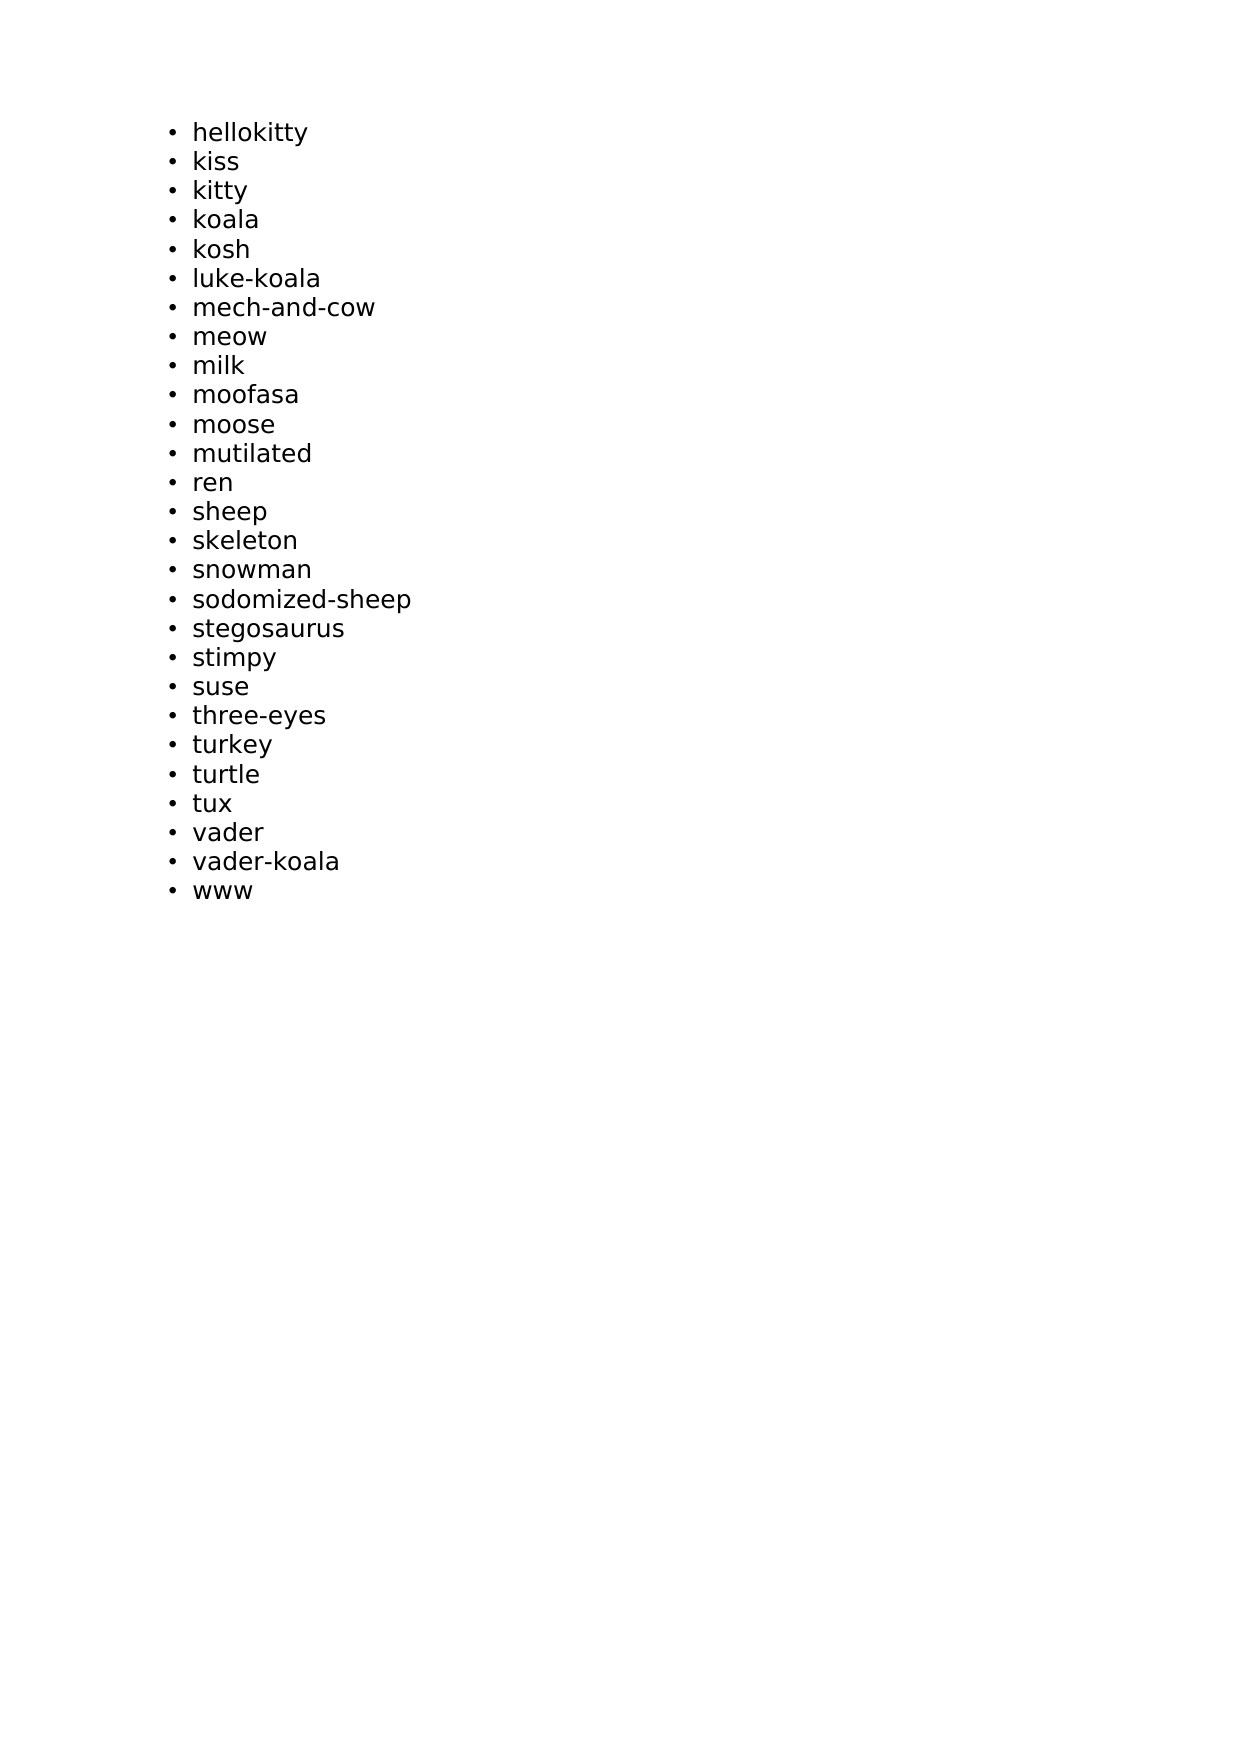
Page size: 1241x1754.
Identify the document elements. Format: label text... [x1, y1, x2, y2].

list moose [177, 410, 1122, 439]
list snowman [177, 556, 1122, 585]
list suse [177, 672, 1122, 701]
list www [177, 876, 1122, 906]
list luke-koala [177, 264, 1122, 293]
list meow [177, 322, 1122, 351]
list kosh [177, 235, 1122, 264]
list kiss [177, 147, 1122, 176]
list mutilated [177, 439, 1122, 468]
list kitty [177, 176, 1122, 206]
list koala [177, 206, 1122, 235]
list skeleton [177, 526, 1122, 556]
list ren [177, 468, 1122, 497]
list turkey [177, 731, 1122, 760]
list sodomized-sheep [177, 585, 1122, 614]
list three-eyes [177, 701, 1122, 731]
list turtle [177, 760, 1122, 789]
list tux [177, 789, 1122, 818]
list vader-koala [177, 847, 1122, 876]
list mech-and-cow [177, 293, 1122, 322]
list milk [177, 351, 1122, 381]
list moofasa [177, 381, 1122, 410]
list stimpy [177, 643, 1122, 672]
list vader [177, 818, 1122, 847]
list stegosaurus [177, 614, 1122, 643]
list hellokitty [177, 118, 1122, 147]
list sheep [177, 497, 1122, 526]
